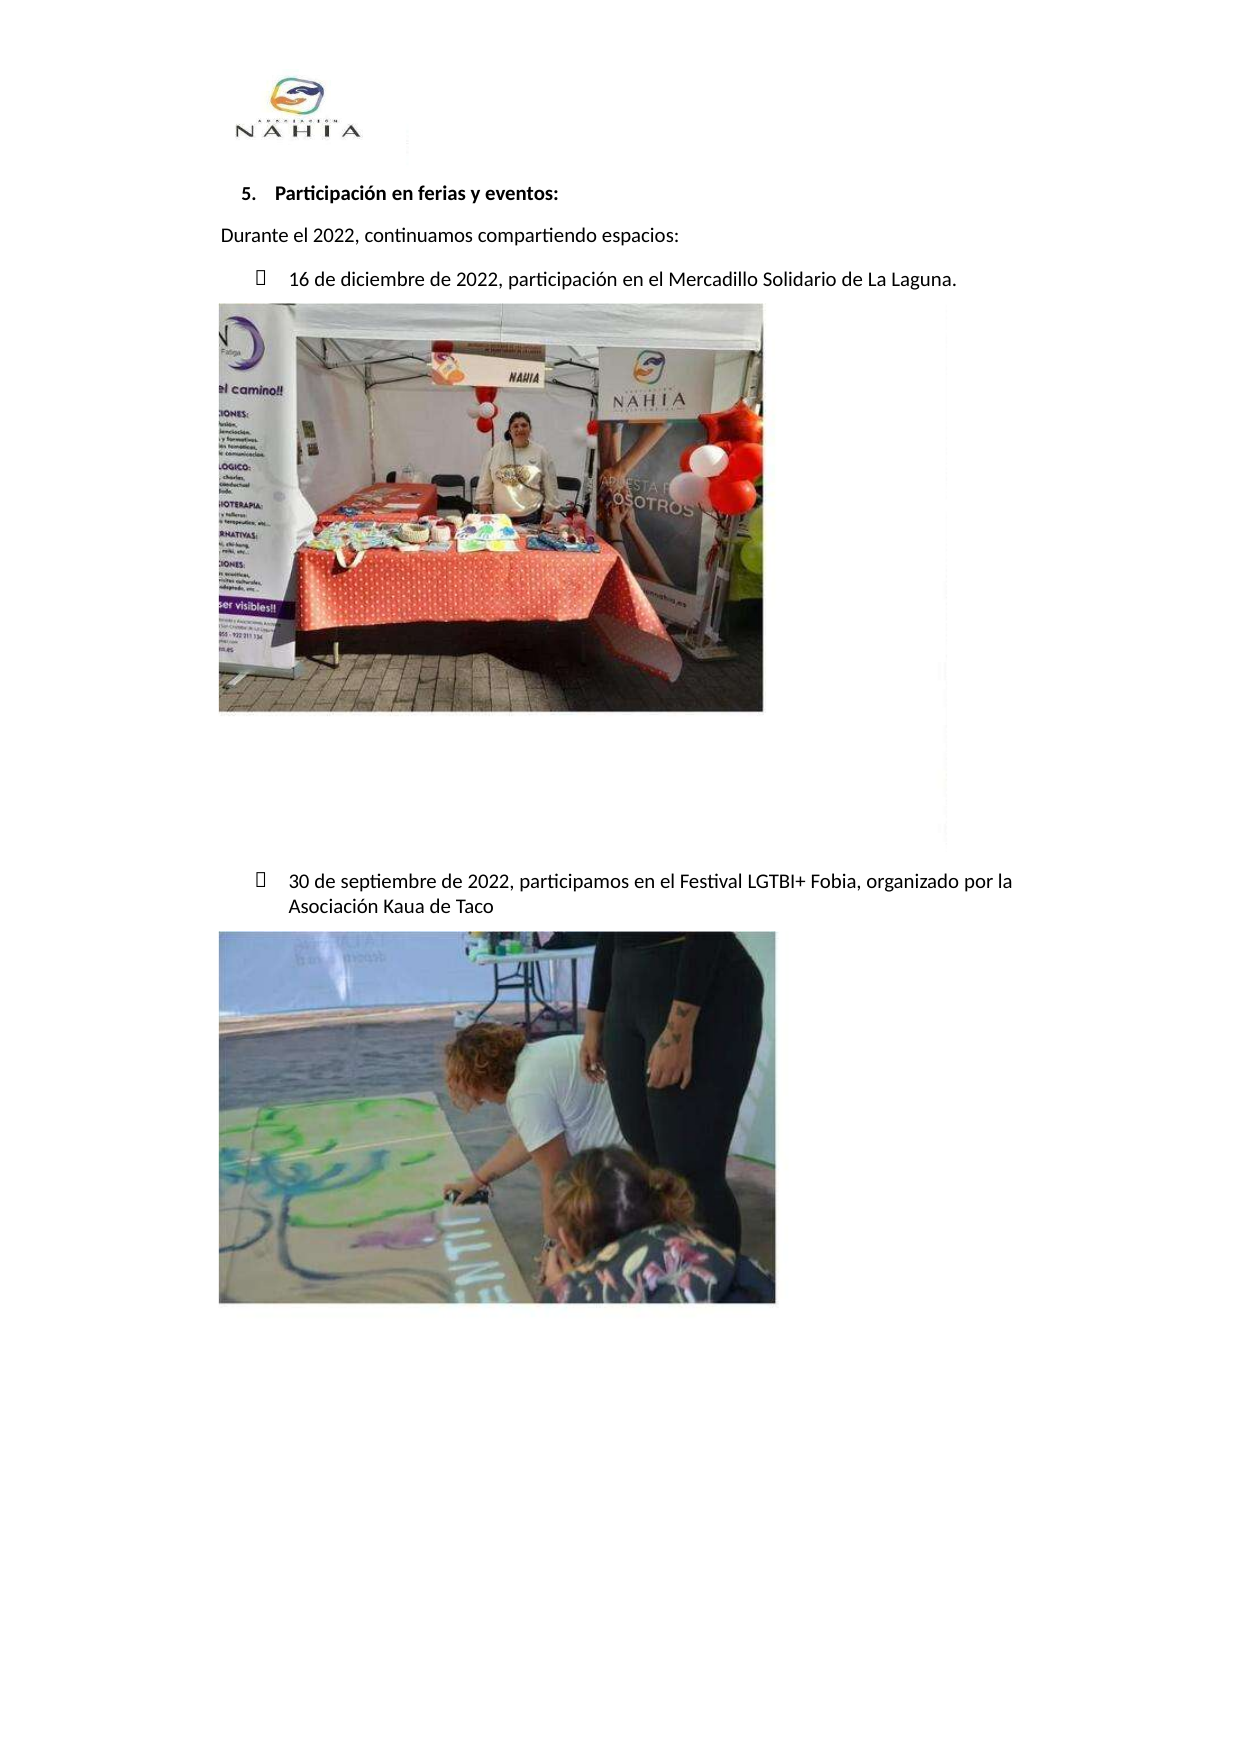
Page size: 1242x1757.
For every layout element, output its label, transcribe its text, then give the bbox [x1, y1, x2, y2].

text Durante el 2022, continuamos compartiendo espacios: [221, 222, 702, 247]
text Participación en ferias y eventos: [275, 180, 581, 205]
text  [254, 265, 288, 290]
text 5 [241, 180, 251, 205]
text Asociación Kaua de Taco [288, 894, 1032, 919]
text  [254, 868, 288, 892]
text 30 de septiembre de 2022, participamos en el Festival LGTBI+ Fobia, organizado por la [288, 868, 1032, 893]
text . [251, 180, 275, 205]
text 16 de diciembre de 2022, participación en el Mercadillo Solidario de La Laguna. [288, 266, 974, 291]
